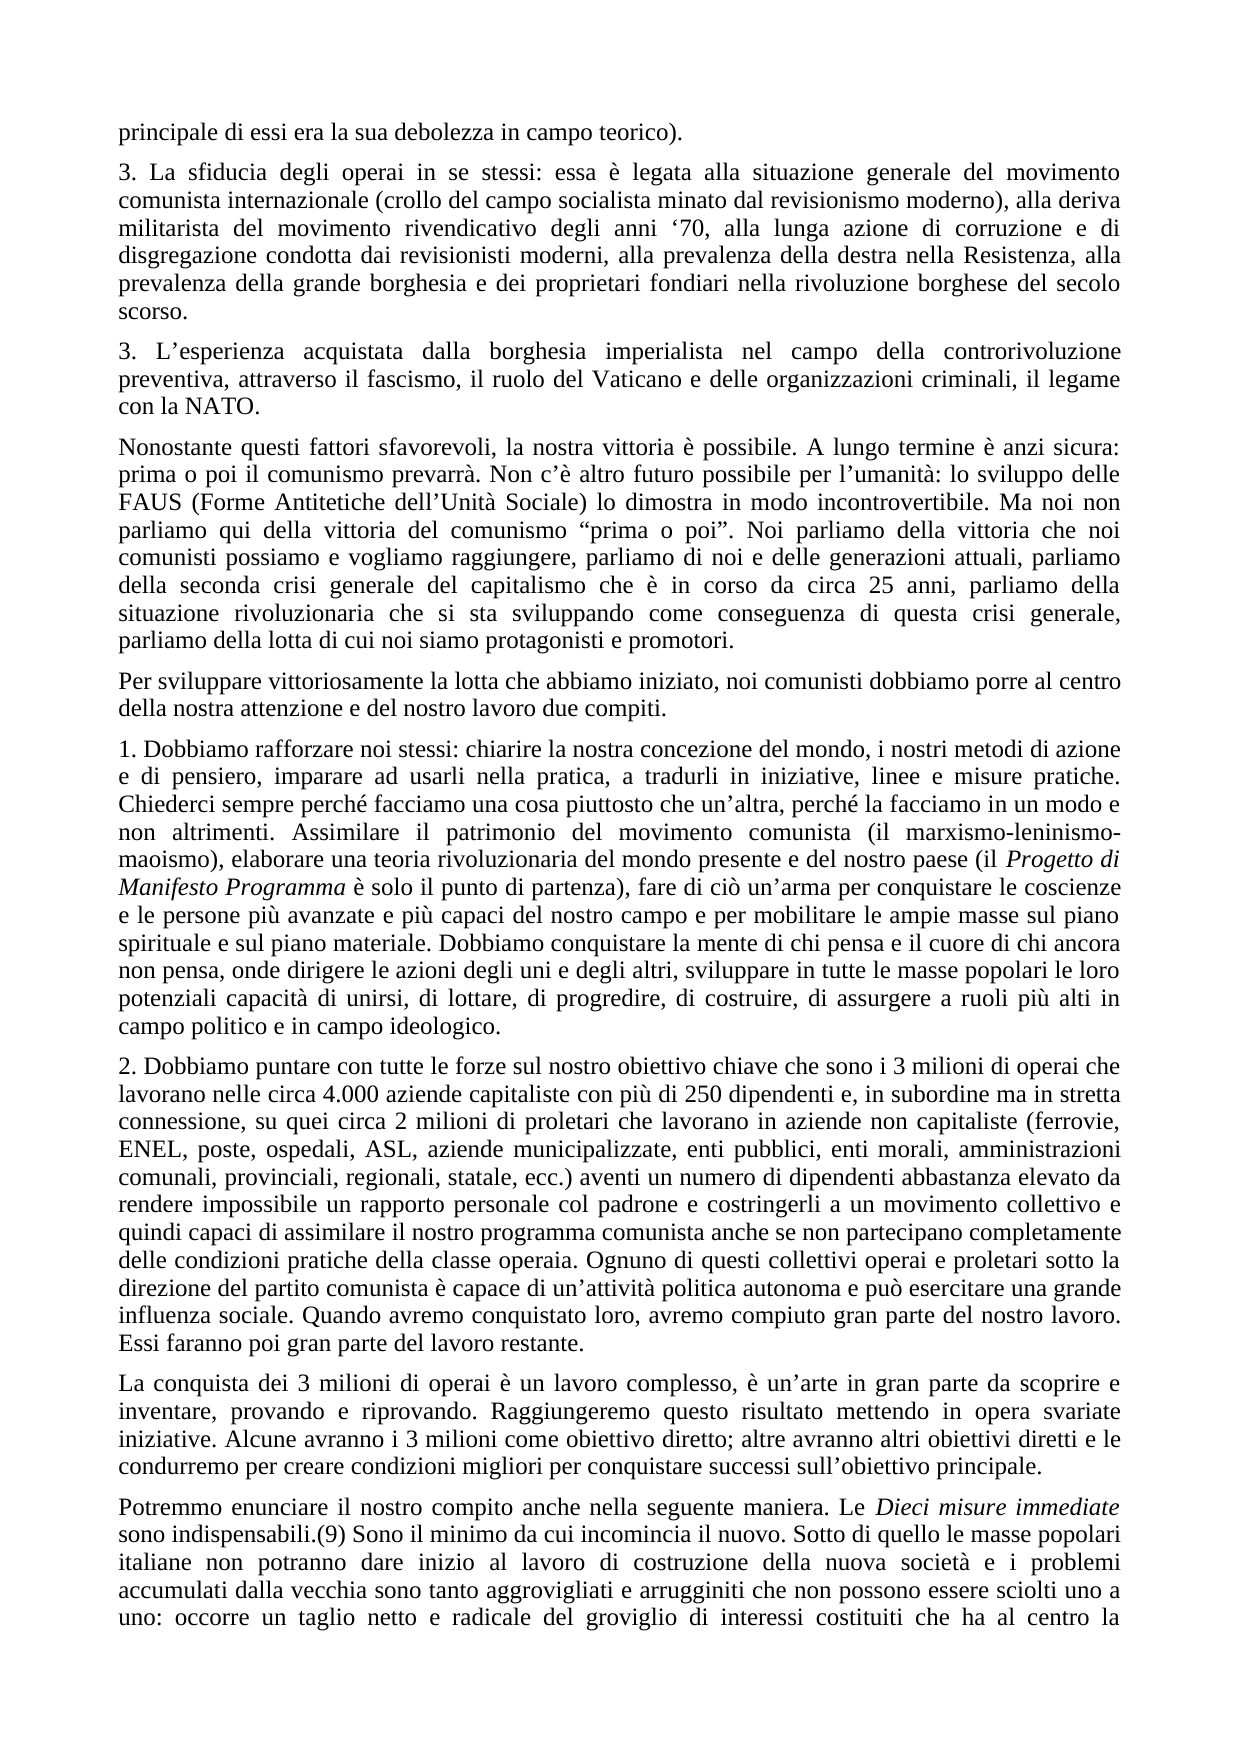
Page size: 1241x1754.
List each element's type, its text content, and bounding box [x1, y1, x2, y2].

text principale di essi era la sua debolezza in campo teorico). [118, 118, 1122, 146]
text Potremmo enunciare il nostro compito anche nella seguente maniera. Le Dieci misure immediate sono indispensabili.(9) Sono il minimo da cui incomincia il nuovo. Sotto di quello le masse popolari italiane non potranno dare inizio al lavoro di costruzione della nuova società e i problemi accumulati dalla vecchia sono tanto aggrovigliati e arrugginiti che non possono essere sciolti uno a uno: occorre un taglio netto e radicale del groviglio di interessi costituiti che ha al centro la [118, 1493, 1122, 1631]
text Nonostante questi fattori sfavorevoli, la nostra vittoria è possibile. A lungo termine è anzi sicura: prima o poi il comunismo prevarrà. Non c’è altro futuro possibile per l’umanità: lo sviluppo delle FAUS (Forme Antitetiche dell’Unità Sociale) lo dimostra in modo incontrovertibile. Ma noi non parliamo qui della vittoria del comunismo “prima o poi”. Noi parliamo della vittoria che noi comunisti possiamo e vogliamo raggiungere, parliamo di noi e delle generazioni attuali, parliamo della seconda crisi generale del capitalismo che è in corso da circa 25 anni, parliamo della situazione rivoluzionaria che si sta sviluppando come conseguenza di questa crisi generale, parliamo della lotta di cui noi siamo protagonisti e promotori. [118, 433, 1122, 654]
text 3. L’esperienza acquistata dalla borghesia imperialista nel campo della controrivoluzione preventiva, attraverso il fascismo, il ruolo del Vaticano e delle organizzazioni criminali, il legame con la NATO. [118, 337, 1122, 420]
text Per sviluppare vittoriosamente la lotta che abbiamo iniziato, noi comunisti dobbiamo porre al centro della nostra attenzione e del nostro lavoro due compiti. [118, 667, 1122, 722]
text 3. La sfiducia degli operai in se stessi: essa è legata alla situazione generale del movimento comunista internazionale (crollo del campo socialista minato dal revisionismo moderno), alla deriva militarista del movimento rivendicativo degli anni ‘70, alla lunga azione di corruzione e di disgregazione condotta dai revisionisti moderni, alla prevalenza della destra nella Resistenza, alla prevalenza della grande borghesia e dei proprietari fondiari nella rivoluzione borghese del secolo scorso. [118, 158, 1122, 324]
text La conquista dei 3 milioni di operai è un lavoro complesso, è un’arte in gran parte da scoprire e inventare, provando e riprovando. Raggiungeremo questo risultato mettendo in opera svariate iniziative. Alcune avranno i 3 milioni come obiettivo diretto; altre avranno altri obiettivi diretti e le condurremo per creare condizioni migliori per conquistare successi sull’obiettivo principale. [118, 1369, 1122, 1480]
text 1. Dobbiamo rafforzare noi stessi: chiarire la nostra concezione del mondo, i nostri metodi di azione e di pensiero, imparare ad usarli nella pratica, a tradurli in iniziative, linee e misure pratiche. Chiederci sempre perché facciamo una cosa piuttosto che un’altra, perché la facciamo in un modo e non altrimenti. Assimilare il patrimonio del movimento comunista (il marxismo-leninismo-maoismo), elaborare una teoria rivoluzionaria del mondo presente e del nostro paese (il Progetto di Manifesto Programma è solo il punto di partenza), fare di ciò un’arma per conquistare le coscienze e le persone più avanzate e più capaci del nostro campo e per mobilitare le ampie masse sul piano spirituale e sul piano materiale. Dobbiamo conquistare la mente di chi pensa e il cuore di chi ancora non pensa, onde dirigere le azioni degli uni e degli altri, sviluppare in tutte le masse popolari le loro potenziali capacità di unirsi, di lottare, di progredire, di costruire, di assurgere a ruoli più alti in campo politico e in campo ideologico. [118, 735, 1122, 1039]
text 2. Dobbiamo puntare con tutte le forze sul nostro obiettivo chiave che sono i 3 milioni di operai che lavorano nelle circa 4.000 aziende capitaliste con più di 250 dipendenti e, in subordine ma in stretta connessione, su quei circa 2 milioni di proletari che lavorano in aziende non capitaliste (ferrovie, ENEL, poste, ospedali, ASL, aziende municipalizzate, enti pubblici, enti morali, amministrazioni comunali, provinciali, regionali, statale, ecc.) aventi un numero di dipendenti abbastanza elevato da rendere impossibile un rapporto personale col padrone e costringerli a un movimento collettivo e quindi capaci di assimilare il nostro programma comunista anche se non partecipano completamente delle condizioni pratiche della classe operaia. Ognuno di questi collettivi operai e proletari sotto la direzione del partito comunista è capace di un’attività politica autonoma e può esercitare una grande influenza sociale. Quando avremo conquistato loro, avremo compiuto gran parte del nostro lavoro. Essi faranno poi gran parte del lavoro restante. [118, 1052, 1122, 1357]
